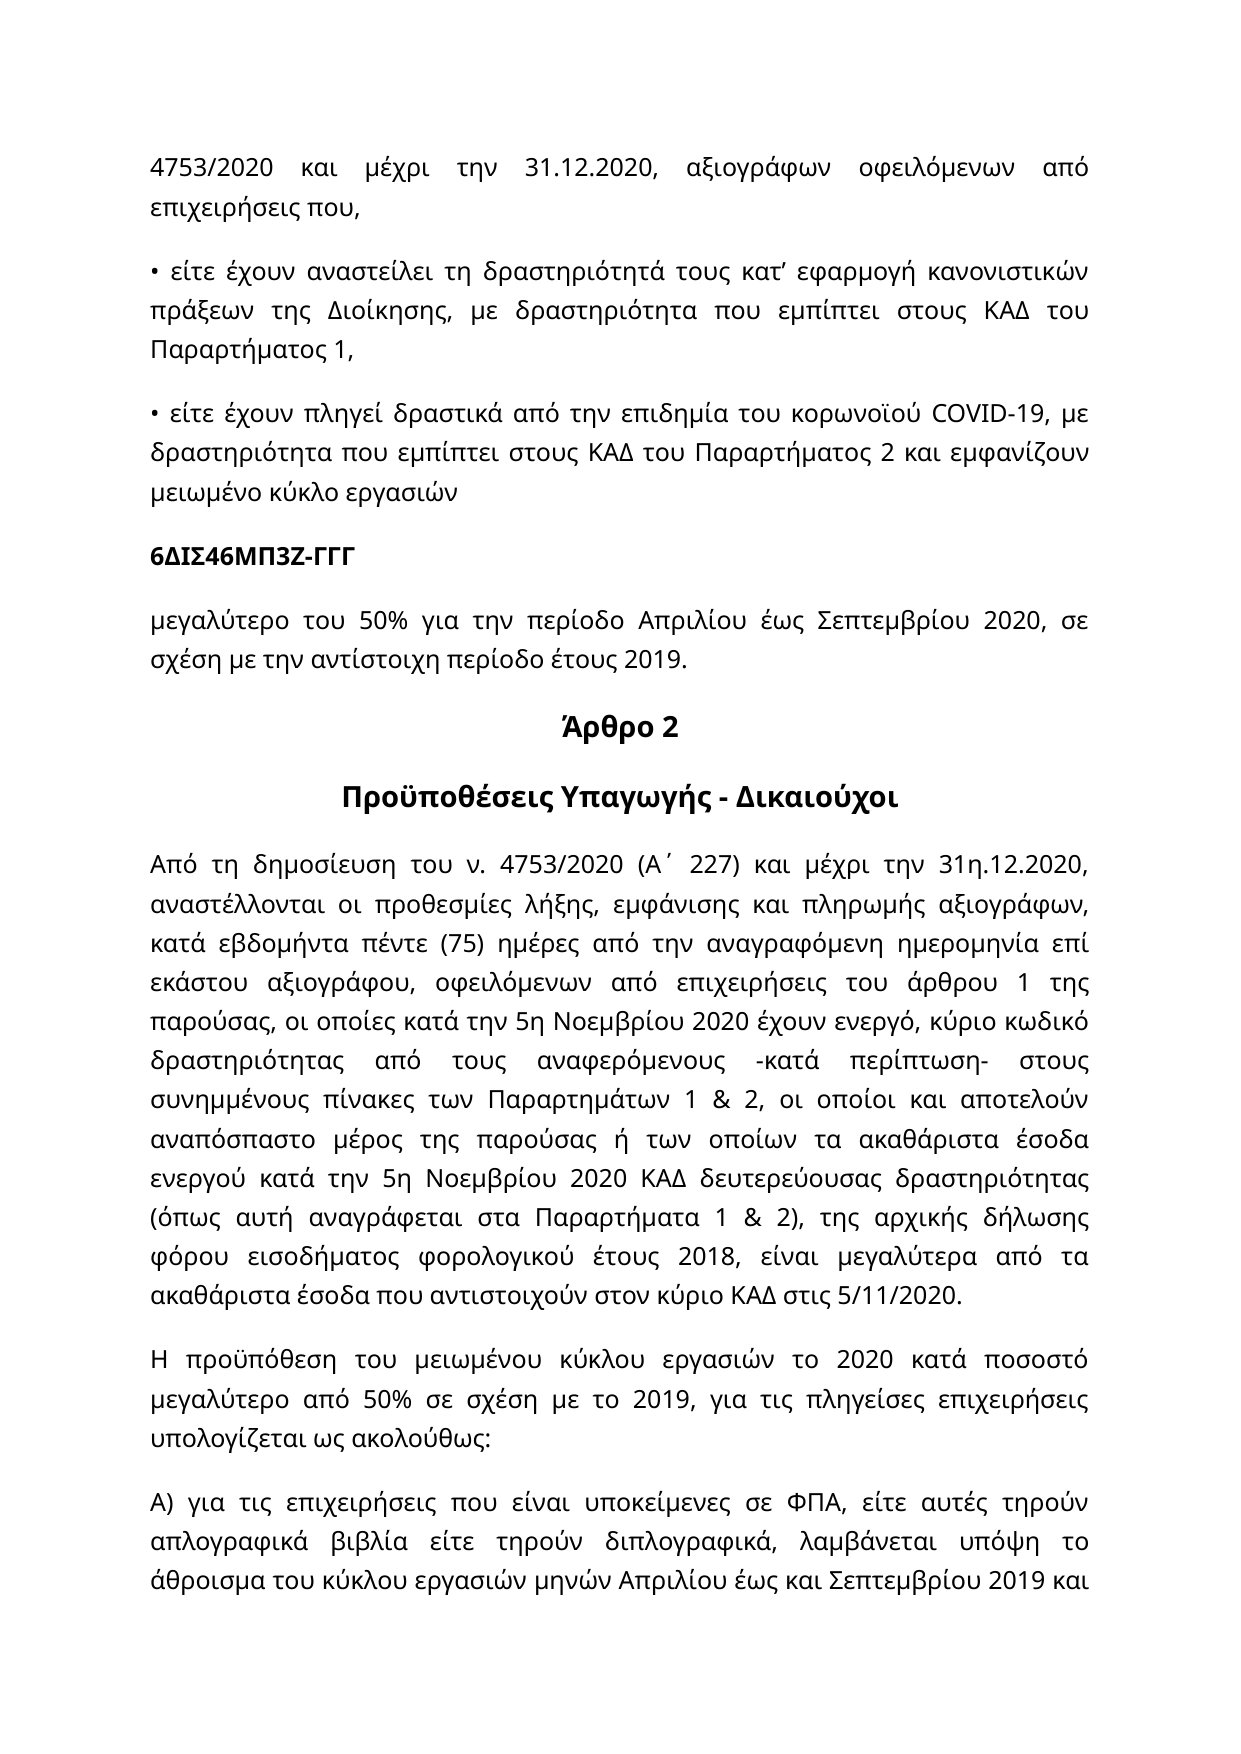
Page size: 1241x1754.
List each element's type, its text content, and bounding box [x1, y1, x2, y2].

text Η προϋπόθεση του μειωμένου κύκλου εργασιών το 2020 κατά ποσοστό μεγαλύτερο από 50% σε σχέση με το 2019, για τις πληγείσες επιχειρήσεις υπολογίζεται ως ακολούθως: [150, 1342, 1090, 1454]
text μεγαλύτερο του 50% για την περίοδο Απριλίου έως Σεπτεμβρίου 2020, σε σχέση με την αντίστοιχη περίοδο έτους 2019. [150, 602, 1090, 676]
text 6ΔΙΣ46ΜΠ3Ζ-ΓΓΓ [150, 538, 1090, 572]
subtitle Προϋποθέσεις Υπαγωγής - Δικαιούχοι [150, 776, 1090, 816]
text • είτε έχουν αναστείλει τη δραστηριότητά τους κατ’ εφαρμογή κανονιστικών πράξεων της Διοίκησης, με δραστηριότητα που εμπίπτει στους ΚΑΔ του Παραρτήματος 1, [150, 253, 1090, 366]
subtitle Άρθρο 2 [150, 706, 1090, 746]
text Α) για τις επιχειρήσεις που είναι υποκείμενες σε ΦΠΑ, είτε αυτές τηρούν απλογραφικά βιβλία είτε τηρούν διπλογραφικά, λαμβάνεται υπόψη το άθροισμα του κύκλου εργασιών μηνών Απριλίου έως και Σεπτεμβρίου 2019 και [150, 1484, 1090, 1597]
text • είτε έχουν πληγεί δραστικά από την επιδημία του κορωνοϊού COVID-19, με δραστηριότητα που εμπίπτει στους ΚΑΔ του Παραρτήματος 2 και εμφανίζουν μειωμένο κύκλο εργασιών [150, 396, 1090, 508]
text Από τη δημοσίευση του ν. 4753/2020 (Α΄ 227) και μέχρι την 31η.12.2020, αναστέλλονται οι προθεσμίες λήξης, εμφάνισης και πληρωμής αξιογράφων, κατά εβδομήντα πέντε (75) ημέρες από την αναγραφόμενη ημερομηνία επί εκάστου αξιογράφου, οφειλόμενων από επιχειρήσεις του άρθρου 1 της παρούσας, οι οποίες κατά την 5η Νοεμβρίου 2020 έχουν ενεργό, κύριο κωδικό δραστηριότητας από τους αναφερόμενους -κατά περίπτωση- στους συνημμένους πίνακες των Παραρτημάτων 1 & 2, οι οποίοι και αποτελούν αναπόσπαστο μέρος της παρούσας ή των οποίων τα ακαθάριστα έσοδα ενεργού κατά την 5η Νοεμβρίου 2020 ΚΑΔ δευτερεύουσας δραστηριότητας (όπως αυτή αναγράφεται στα Παραρτήματα 1 & 2), της αρχικής δήλωσης φόρου εισοδήματος φορολογικού έτους 2018, είναι μεγαλύτερα από τα ακαθάριστα έσοδα που αντιστοιχούν στον κύριο ΚΑΔ στις 5/11/2020. [150, 847, 1090, 1312]
text 4753/2020 και μέχρι την 31.12.2020, αξιογράφων οφειλόμενων από επιχειρήσεις που, [150, 150, 1090, 223]
